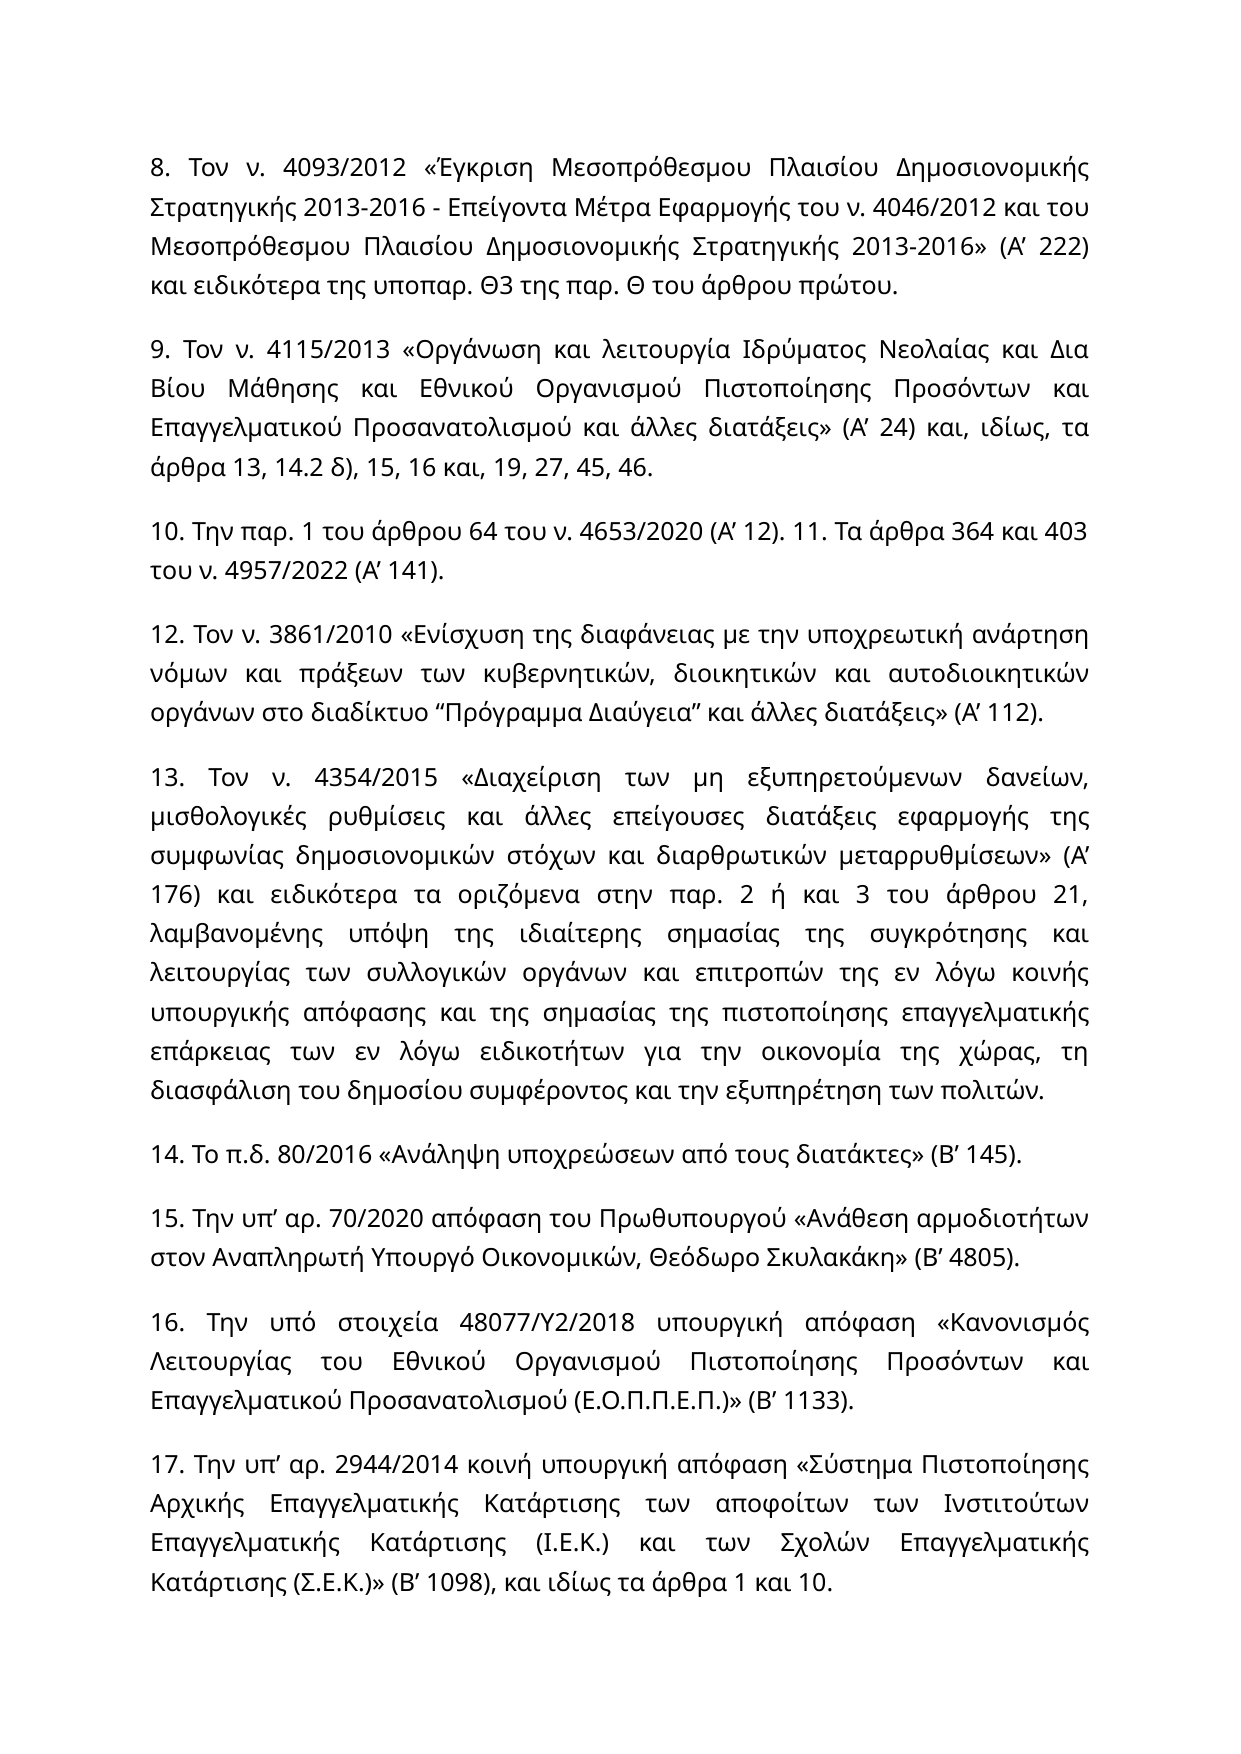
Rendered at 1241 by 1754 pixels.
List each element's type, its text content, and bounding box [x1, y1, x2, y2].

text 8. Τον ν. 4093/2012 «Έγκριση Μεσοπρόθεσμου Πλαισίου Δημοσιονομικής Στρατηγικής 2013-2016 - Επείγοντα Μέτρα Εφαρμογής του ν. 4046/2012 και του Μεσοπρόθεσμου Πλαισίου Δημοσιονομικής Στρατηγικής 2013-2016» (Α’ 222) και ειδικότερα της υποπαρ. Θ3 της παρ. Θ του άρθρου πρώτου. [150, 150, 1090, 302]
text 15. Την υπ’ αρ. 70/2020 απόφαση του Πρωθυπουργού «Ανάθεση αρμοδιοτήτων στον Αναπληρωτή Υπουργό Οικονομικών, Θεόδωρο Σκυλακάκη» (Β’ 4805). [150, 1201, 1090, 1274]
text 9. Τον ν. 4115/2013 «Οργάνωση και λειτουργία Ιδρύματος Νεολαίας και Δια Βίου Μάθησης και Εθνικού Οργανισμού Πιστοποίησης Προσόντων και Επαγγελματικού Προσανατολισμού και άλλες διατάξεις» (Α’ 24) και, ιδίως, τα άρθρα 13, 14.2 δ), 15, 16 και, 19, 27, 45, 46. [150, 332, 1090, 483]
text 10. Την παρ. 1 του άρθρου 64 του ν. 4653/2020 (Α’ 12). 11. Τα άρθρα 364 και 403 του ν. 4957/2022 (Α’ 141). [150, 513, 1090, 587]
text 16. Την υπό στοιχεία 48077/Y2/2018 υπουργική απόφαση «Κανονισμός Λειτουργίας του Εθνικού Οργανισμού Πιστοποίησης Προσόντων και Επαγγελματικού Προσανατολισμού (Ε.Ο.Π.Π.Ε.Π.)» (Β’ 1133). [150, 1304, 1090, 1417]
text 12. Τον ν. 3861/2010 «Ενίσχυση της διαφάνειας με την υποχρεωτική ανάρτηση νόμων και πράξεων των κυβερνητικών, διοικητικών και αυτοδιοικητικών οργάνων στο διαδίκτυο “Πρόγραμμα Διαύγεια” και άλλες διατάξεις» (Α’ 112). [150, 617, 1090, 729]
text 13. Τον ν. 4354/2015 «Διαχείριση των μη εξυπηρετούμενων δανείων, μισθολογικές ρυθμίσεις και άλλες επείγουσες διατάξεις εφαρμογής της συμφωνίας δημοσιονομικών στόχων και διαρθρωτικών μεταρρυθμίσεων» (Α’ 176) και ειδικότερα τα οριζόμενα στην παρ. 2 ή και 3 του άρθρου 21, λαμβανομένης υπόψη της ιδιαίτερης σημασίας της συγκρότησης και λειτουργίας των συλλογικών οργάνων και επιτροπών της εν λόγω κοινής υπουργικής απόφασης και της σημασίας της πιστοποίησης επαγγελματικής επάρκειας των εν λόγω ειδικοτήτων για την οικονομία της χώρας, τη διασφάλιση του δημοσίου συμφέροντος και την εξυπηρέτηση των πολιτών. [150, 759, 1090, 1107]
text 17. Την υπ’ αρ. 2944/2014 κοινή υπουργική απόφαση «Σύστημα Πιστοποίησης Αρχικής Επαγγελματικής Κατάρτισης των αποφοίτων των Ινστιτούτων Επαγγελματικής Κατάρτισης (Ι.Ε.Κ.) και των Σχολών Επαγγελματικής Κατάρτισης (Σ.Ε.Κ.)» (Β’ 1098), και ιδίως τα άρθρα 1 και 10. [150, 1447, 1090, 1598]
text 14. Το π.δ. 80/2016 «Ανάληψη υποχρεώσεων από τους διατάκτες» (Β’ 145). [150, 1137, 1090, 1171]
